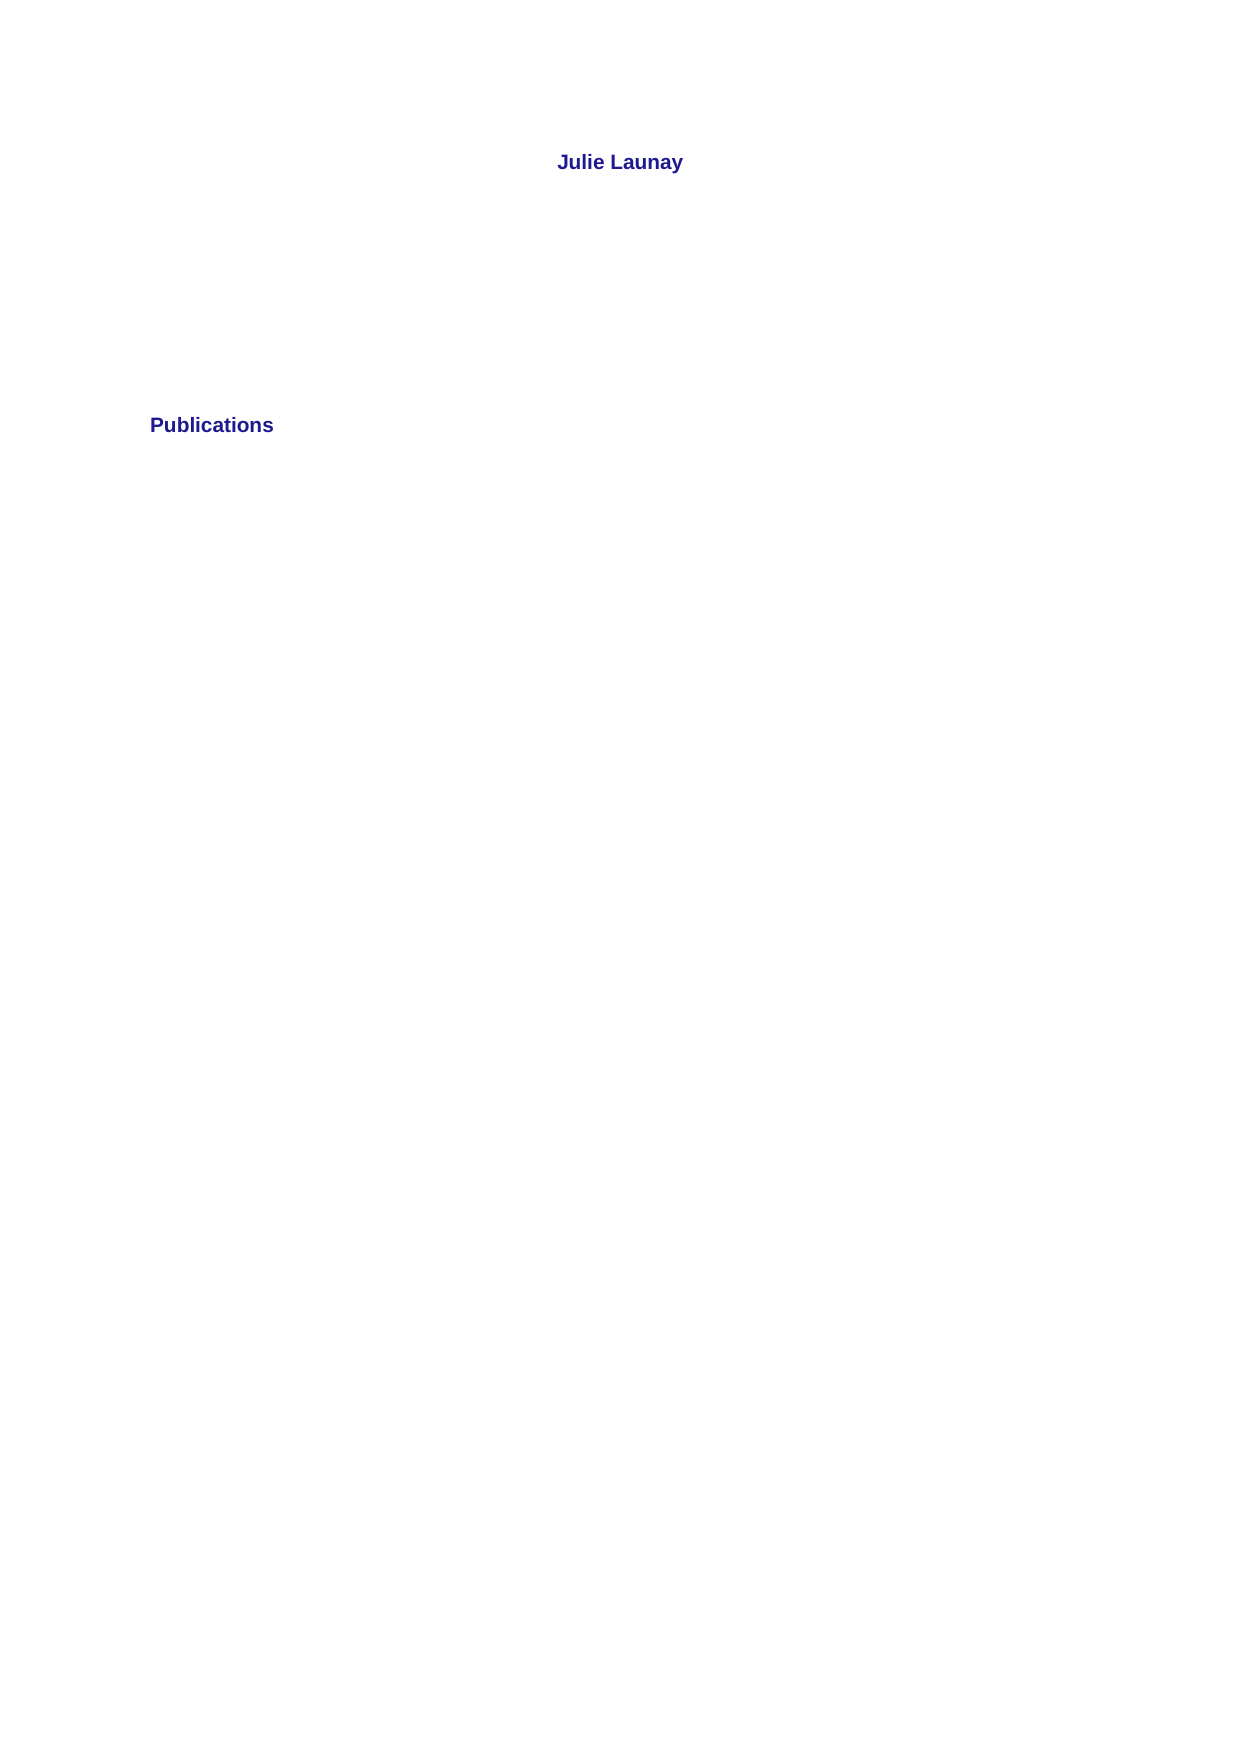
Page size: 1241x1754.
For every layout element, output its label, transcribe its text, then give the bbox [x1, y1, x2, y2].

subtitle Julie Launay [150, 150, 1090, 174]
subtitle Publications [150, 412, 1090, 436]
